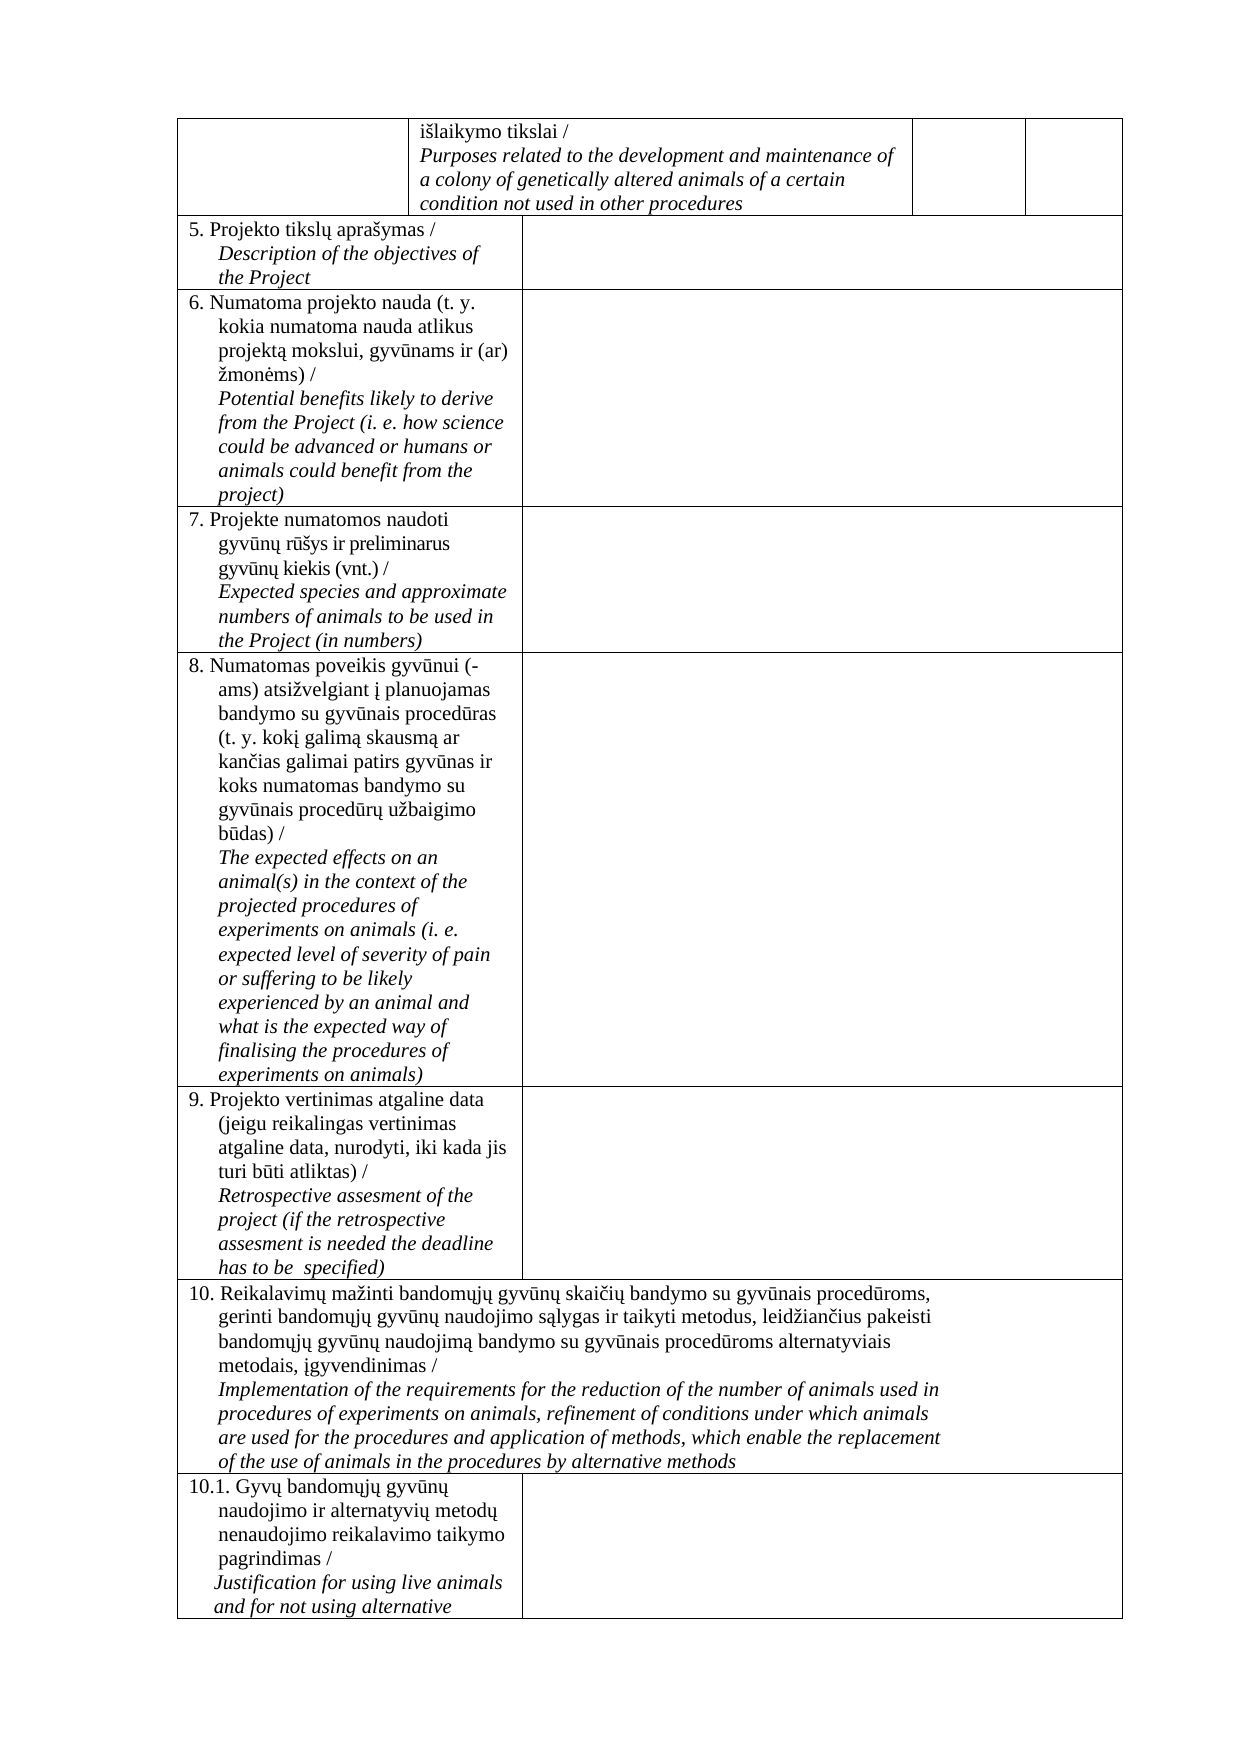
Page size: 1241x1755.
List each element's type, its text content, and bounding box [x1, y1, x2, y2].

table_cell [1064, 507, 1122, 652]
table_cell 5. Projekto tikslų aprašymas / Description of the objectives of the Project [178, 216, 522, 289]
table_cell [913, 119, 1025, 215]
table_cell [963, 290, 1063, 506]
table_cell išlaikymo tikslai / Purposes related to the development and maintenance of a colony of genetically altered animals of a certain condition not used in other procedures [409, 119, 912, 215]
table_cell [523, 1474, 963, 1618]
table_cell [1064, 216, 1122, 289]
table_cell [1013, 1280, 1063, 1473]
table_cell [523, 1087, 963, 1279]
table_cell [178, 119, 408, 215]
table_cell 9. Projekto vertinimas atgaline data (jeigu reikalingas vertinimas atgaline data, nurodyti, iki kada jis turi būti atliktas) / Retrospective assesment of the project (if the retrospective assesment is needed the deadline has to be specified) [178, 1087, 522, 1279]
table_cell [523, 507, 963, 652]
table_cell [1064, 1087, 1122, 1279]
table_cell 8. Numatomas poveikis gyvūnui (-ams) atsižvelgiant į planuojamas bandymo su gyvūnais procedūras (t. y. kokį galimą skausmą ar kančias galimai patirs gyvūnas ir koks numatomas bandymo su gyvūnais procedūrų užbaigimo būdas) / The expected effects on an animal(s) in the context of the projected procedures of experiments on animals (i. e. expected level of severity of pain or suffering to be likely experienced by an animal and what is the expected way of finalising the procedures of experiments on animals) [178, 653, 522, 1086]
table_cell 6. Numatoma projekto nauda (t. y. kokia numatoma nauda atlikus projektą mokslui, gyvūnams ir (ar) žmonėms) / Potential benefits likely to derive from the Project (i. e. how science could be advanced or humans or animals could benefit from the project) [178, 290, 522, 506]
table_cell [1026, 119, 1122, 215]
table_cell [1064, 653, 1122, 1086]
table_cell [963, 1087, 1063, 1279]
table_cell [963, 653, 1063, 1086]
table_cell [1064, 1474, 1122, 1618]
table_cell [963, 507, 1063, 652]
table_cell [523, 290, 963, 506]
table_cell [1064, 290, 1122, 506]
table_cell [963, 1280, 1013, 1473]
table_cell 7. Projekte numatomos naudoti gyvūnų rūšys ir preliminarus gyvūnų kiekis (vnt.) / Expected species and approximate numbers of animals to be used in the Project (in numbers) [178, 507, 522, 652]
table_cell [963, 216, 1063, 289]
table_cell [1064, 1280, 1122, 1473]
table_cell [523, 216, 963, 289]
table_cell 10. Reikalavimų mažinti bandomųjų gyvūnų skaičių bandymo su gyvūnais procedūroms, gerinti bandomųjų gyvūnų naudojimo sąlygas ir taikyti metodus, leidžiančius pakeisti bandomųjų gyvūnų naudojimą bandymo su gyvūnais procedūroms alternatyviais metodais, įgyvendinimas / Implementation of the requirements for the reduction of the number of animals used in procedures of experiments on animals, refinement of conditions under which animals are used for the procedures and application of methods, which enable the replacement of the use of animals in the procedures by alternative methods [178, 1280, 963, 1473]
table_cell [523, 653, 963, 1086]
table_cell [963, 1474, 1063, 1618]
table_cell 10.1. Gyvų bandomųjų gyvūnų naudojimo ir alternatyvių metodų nenaudojimo reikalavimo taikymo pagrindimas / Justification for using live animals and for not using alternative [178, 1474, 522, 1618]
